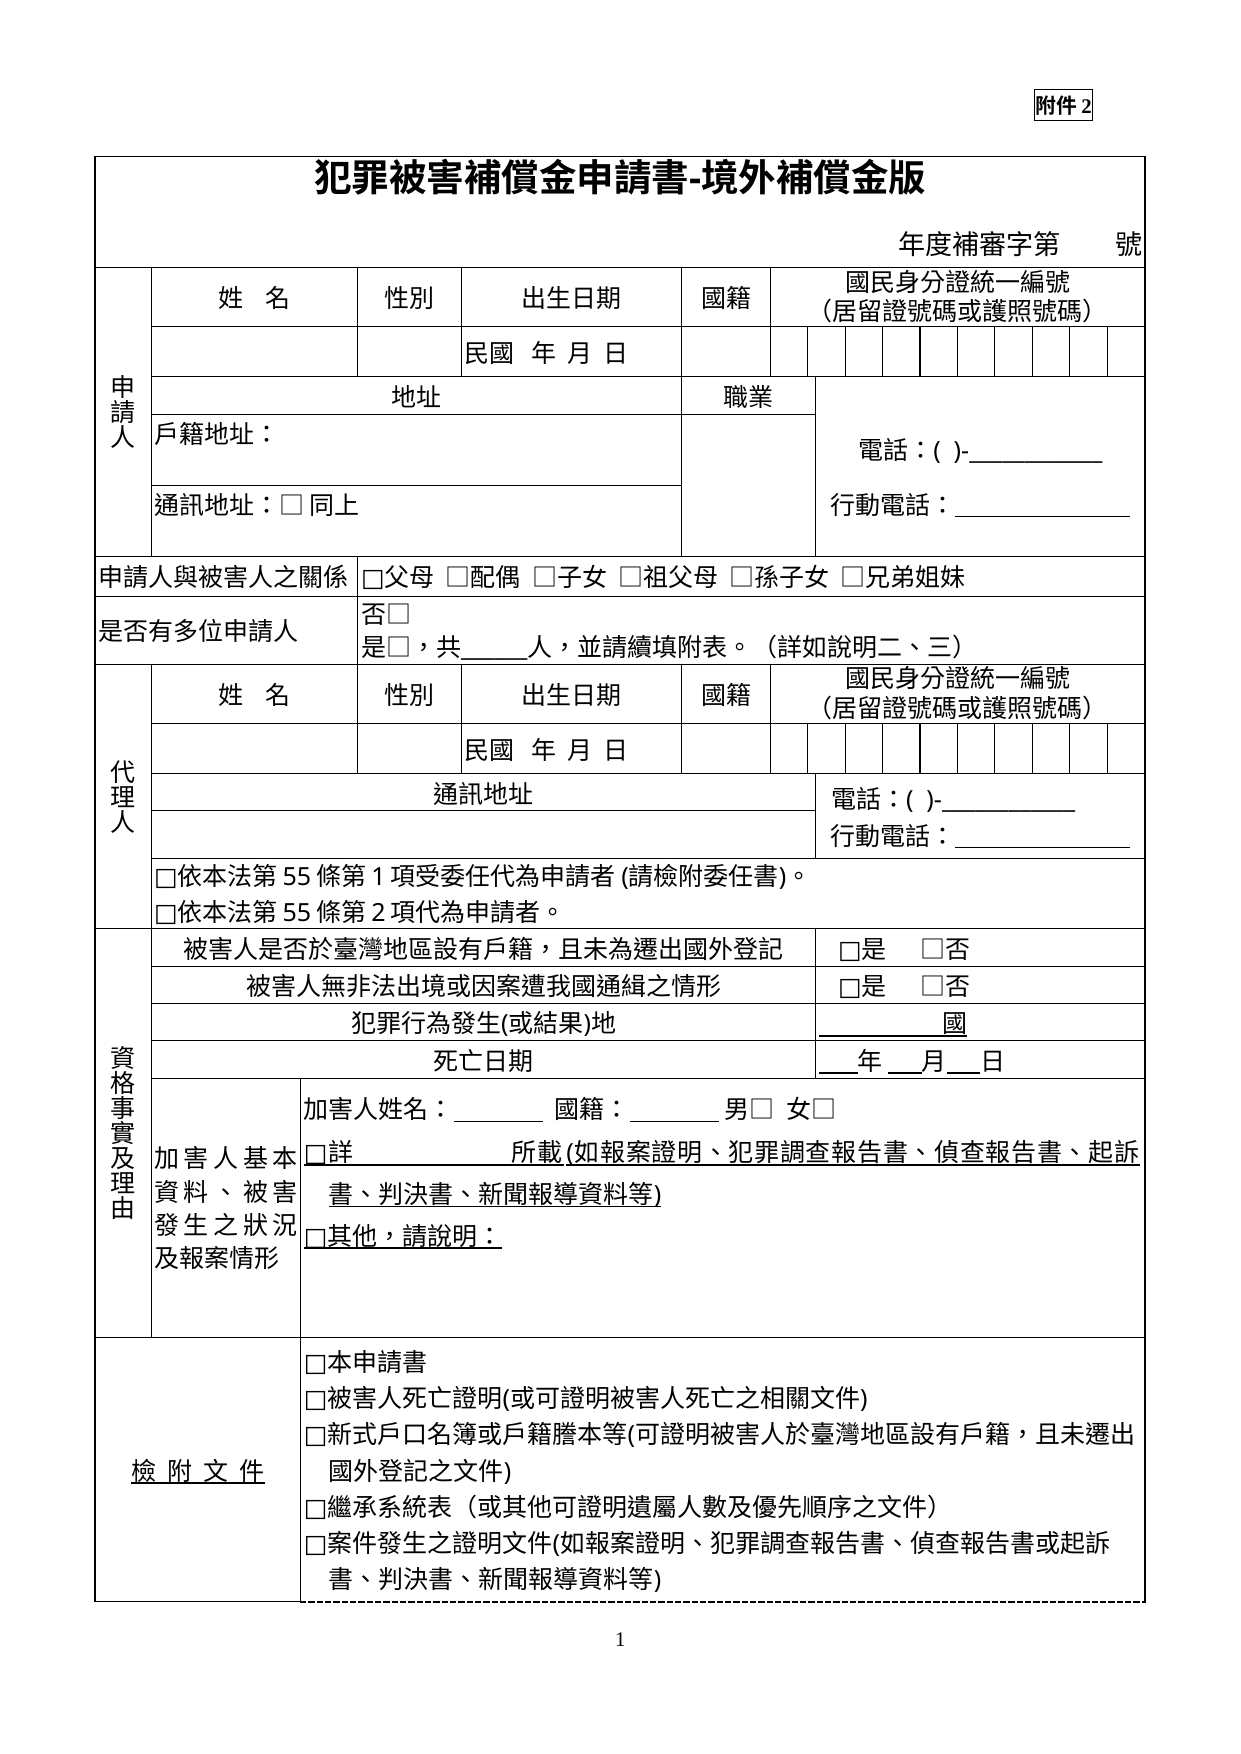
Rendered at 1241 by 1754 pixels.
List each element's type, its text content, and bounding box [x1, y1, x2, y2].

table_cell [995, 724, 1032, 773]
table_cell [1033, 327, 1069, 376]
table_cell [358, 327, 461, 376]
table_cell 申請人與被害人之關係 [96, 557, 357, 596]
table_cell [958, 724, 994, 773]
table_cell [883, 724, 919, 773]
table_cell 加害人姓名： 國籍： 男□ 女□ □詳 所載(如報案證明、犯罪調查報告書、偵查報告書、起訴書、判決書、新聞報導資料等) □其他，請說明： [301, 1079, 1144, 1337]
table_cell 通訊地址：□ 同上 [152, 486, 681, 556]
table_cell 死亡日期 [152, 1041, 815, 1077]
table_cell 年 月 日 [816, 1041, 1144, 1077]
table_cell [152, 811, 815, 858]
table_cell [682, 724, 770, 773]
table_cell [682, 415, 815, 556]
table_cell 電話：( )-____________ 行動電話：＿＿＿＿＿＿＿ [816, 774, 1144, 858]
table_cell 通訊地址 [152, 774, 815, 810]
table_cell [883, 327, 919, 376]
table_cell 職業 [682, 377, 815, 413]
table_cell □是 □否 [816, 967, 1144, 1003]
table_cell 性別 [358, 665, 461, 723]
table_cell 姓 名 [152, 268, 357, 326]
table_cell 否□ 是□，共______人，並請續填附表。（詳如說明二、三） [358, 597, 1144, 663]
table_cell 出生日期 [462, 665, 681, 723]
table_cell 國民身分證統一編號 （居留證號碼或護照號碼） [771, 268, 1144, 326]
table_cell [846, 724, 882, 773]
table_cell 電話：( )-____________ 行動電話：＿＿＿＿＿＿＿ [816, 377, 1144, 556]
table_cell [1033, 724, 1069, 773]
table_cell 代理人 [96, 665, 151, 928]
table_cell □依本法第55條第1項受委任代為申請者 (請檢附委任書)。 □依本法第55條第2項代為申請者。 [152, 859, 1144, 928]
table_cell 申請人 [96, 268, 151, 556]
table_cell 國民身分證統一編號 （居留證號碼或護照號碼） [771, 665, 1144, 723]
table_cell [1070, 724, 1107, 773]
table_cell 被害人是否於臺灣地區設有戶籍，且未為遷出國外登記 [152, 929, 815, 966]
table_cell 犯罪行為發生(或結果)地 [152, 1004, 815, 1040]
table_cell 資格事實及理由 [96, 929, 151, 1337]
table_cell [958, 327, 994, 376]
table_cell [808, 724, 845, 773]
table_cell 性別 [358, 268, 461, 326]
table_cell 民國 年 月 日 [462, 724, 681, 773]
table_cell [1070, 327, 1107, 376]
table_cell [1108, 327, 1144, 376]
table_cell [921, 724, 957, 773]
table_cell [995, 327, 1032, 376]
table_cell [846, 327, 882, 376]
table_cell [1108, 724, 1144, 773]
table_cell 地址 [152, 377, 681, 413]
table_cell 國 [816, 1004, 1144, 1040]
table_header 犯罪被害補償金申請書-境外補償金版 年度補審字第 號 [96, 157, 1144, 267]
table_cell [682, 327, 770, 376]
table_cell [152, 724, 357, 773]
table_cell 戶籍地址： [152, 415, 681, 485]
table_cell 國籍 [682, 268, 770, 326]
table_cell 出生日期 [462, 268, 681, 326]
table_cell [152, 327, 357, 376]
table_cell [771, 327, 807, 376]
table_cell □是 □否 [816, 929, 1144, 966]
table_cell □本申請書 □被害人死亡證明(或可證明被害人死亡之相關文件) □新式戶口名簿或戶籍謄本等(可證明被害人於臺灣地區設有戶籍，且未遷出國外登記之文件) □繼承系統表（或其他可證明遺屬人數及優先順序之文件） □案件發生之證明文件(如報案證明、犯罪調查報告書、偵查報告書或起訴書、判決書、新聞報導資料等) [301, 1338, 1144, 1601]
table_cell 姓 名 [152, 665, 357, 723]
table_cell [921, 327, 957, 376]
table_cell □父母 □配偶 □子女 □祖父母 □孫子女 □兄弟姐妹 [358, 557, 1144, 596]
table_cell [358, 724, 461, 773]
table_cell 民國 年 月 日 [462, 327, 681, 376]
table_cell 加害人基本資料、被害發生之狀況及報案情形 [152, 1079, 300, 1337]
table_cell [771, 724, 807, 773]
table_cell 被害人無非法出境或因案遭我國通緝之情形 [152, 967, 815, 1003]
table_cell 檢 附 文 件 [96, 1338, 300, 1601]
table_cell [808, 327, 845, 376]
table_cell 是否有多位申請人 [96, 597, 357, 663]
table_cell 國籍 [682, 665, 770, 723]
